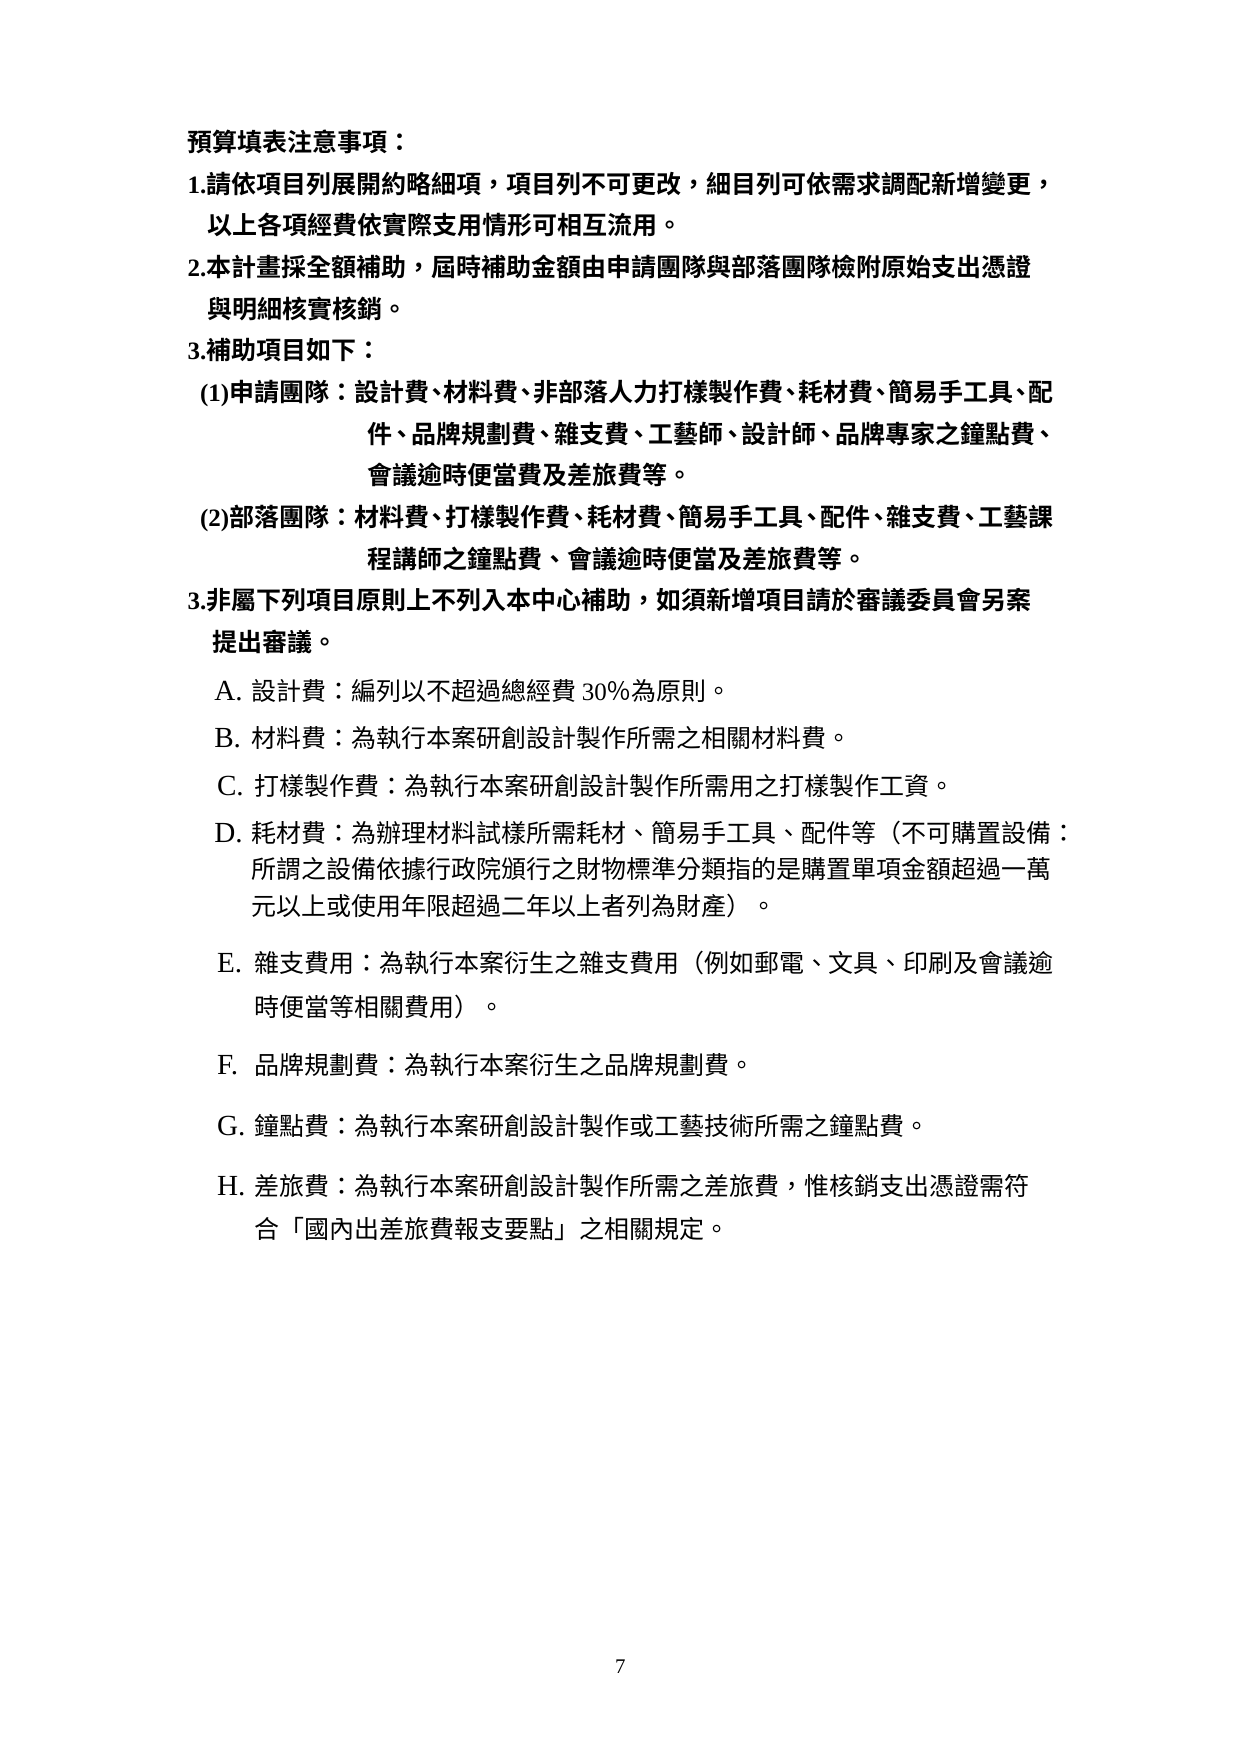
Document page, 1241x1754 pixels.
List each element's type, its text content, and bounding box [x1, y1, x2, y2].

list 設計費：編列以不超過總經費30％為原則。 [214, 671, 1053, 707]
text 預算填表注意事項： [187, 118, 1053, 160]
text 2.本計畫採全額補助，屆時補助金額由申請團隊與部落團隊檢附原始支出憑證與明細核實核銷。 [187, 243, 1053, 326]
text 1.請依項目列展開約略細項，項目列不可更改，細目列可依需求調配新增變更，以上各項經費依實際支用情形可相互流用。 [187, 160, 1053, 243]
list 耗材費：為辦理材料試樣所需耗材、簡易手工具、配件等（不可購置設備：所謂之設備依據行政院頒行之財物標準分類指的是購置單項金額超過一萬元以上或使用年限超過二年以上者列為財產）。 [214, 813, 1053, 922]
text (2)部落團隊：材料費、打樣製作費、耗材費、簡易手工具、配件、雜支費、工藝課程講師之鐘點費、會議逾時便當及差旅費等。 [187, 493, 1053, 576]
list 品牌規劃費：為執行本案衍生之品牌規劃費。 [217, 1043, 1053, 1085]
text 3.非屬下列項目原則上不列入本中心補助，如須新增項目請於審議委員會另案提出審議。 [187, 576, 1053, 660]
text 3.補助項目如下： [187, 326, 1053, 368]
list 鐘點費：為執行本案研創設計製作或工藝技術所需之鐘點費。 [217, 1103, 1053, 1145]
list 差旅費：為執行本案研創設計製作所需之差旅費，惟核銷支出憑證需符合「國內出差旅費報支要點」之相關規定。 [217, 1164, 1053, 1247]
list 材料費：為執行本案研創設計製作所需之相關材料費。 [214, 718, 1053, 755]
list 打樣製作費：為執行本案研創設計製作所需用之打樣製作工資。 [217, 766, 1053, 802]
list 雜支費用：為執行本案衍生之雜支費用（例如郵電、文具、印刷及會議逾時便當等相關費用）。 [217, 941, 1053, 1024]
text (1)申請團隊：設計費、材料費、非部落人力打樣製作費、耗材費、簡易手工具、配件、品牌規劃費、雜支費、工藝師、設計師、品牌專家之鐘點費、會議逾時便當費及差旅費等。 [187, 368, 1053, 493]
